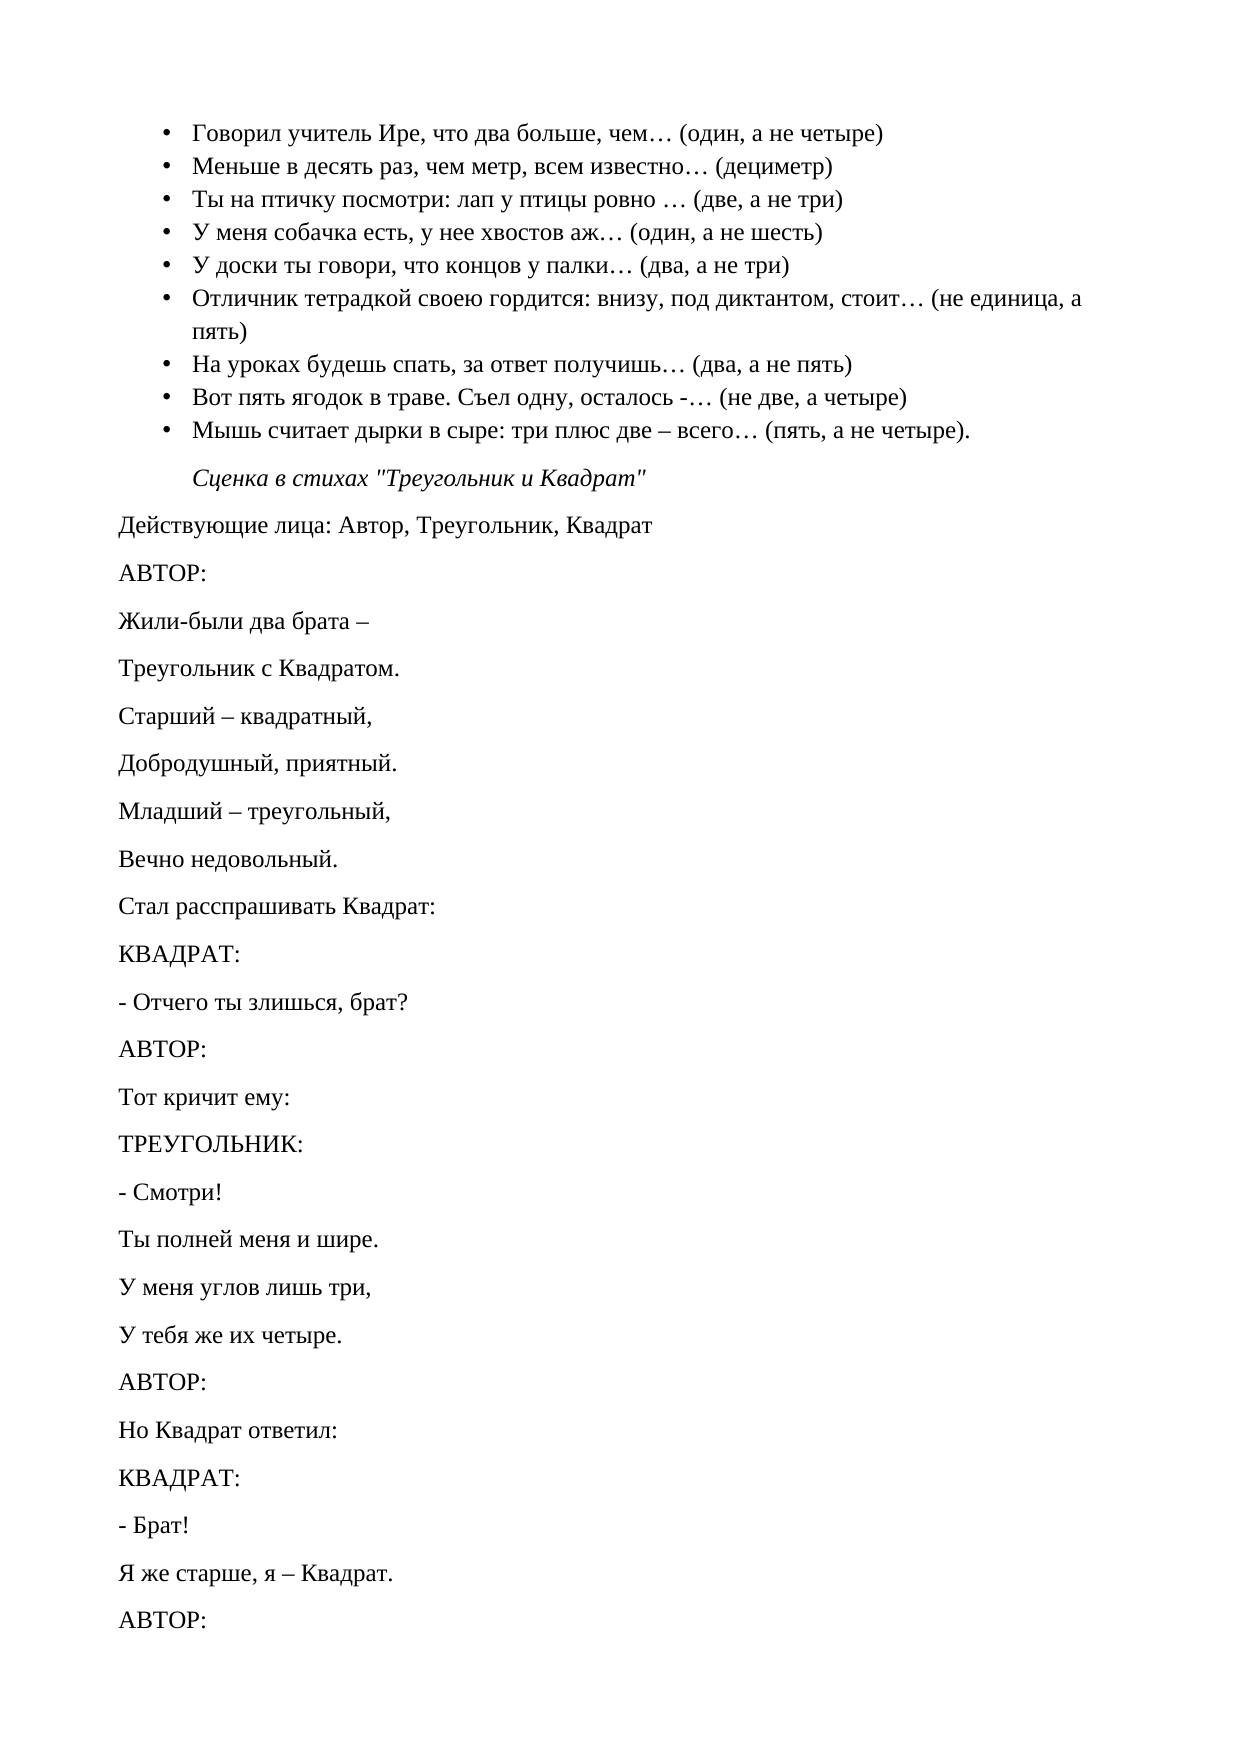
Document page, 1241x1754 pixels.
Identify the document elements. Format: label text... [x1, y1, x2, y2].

text АВТОР: [118, 1034, 1122, 1063]
list Меньше в десять раз, чем метр, всем известно… (дециметр) [162, 151, 1122, 180]
text - Смотри! [118, 1177, 1122, 1206]
text Ты полней меня и шире. [118, 1224, 1122, 1253]
list Мышь считает дырки в сыре: три плюс две – всего… (пять, а не четыре). [162, 415, 1122, 444]
text Треугольник с Квадратом. [118, 653, 1122, 682]
list У меня собачка есть, у нее хвостов аж… (один, а не шесть) [162, 217, 1122, 246]
text У меня углов лишь три, [118, 1272, 1122, 1301]
text АВТОР: [118, 1605, 1122, 1634]
text Тот кричит ему: [118, 1082, 1122, 1111]
list Говорил учитель Ире, что два больше, чем… (один, а не четыре) [162, 118, 1122, 147]
text У тебя же их четыре. [118, 1320, 1122, 1348]
text Я же старше, я – Квадрат. [118, 1558, 1122, 1587]
text ТРЕУГОЛЬНИК: [118, 1129, 1122, 1158]
list Вот пять ягодок в траве. Съел одну, осталось -… (не две, а четыре) [162, 382, 1122, 411]
text Жили-были два брата – [118, 606, 1122, 634]
text - Брат! [118, 1510, 1122, 1539]
list У доски ты говори, что концов у палки… (два, а не три) [162, 250, 1122, 279]
text Стал расспрашивать Квадрат: [118, 891, 1122, 920]
list Отличник тетрадкой своею гордится: внизу, под диктантом, стоит… (не единица, а пять) [162, 283, 1122, 345]
text Старший – квадратный, [118, 701, 1122, 730]
list На уроках будешь спать, за ответ получишь… (два, а не пять) [162, 349, 1122, 378]
text АВТОР: [118, 558, 1122, 587]
text Действующие лица: Автор, Треугольник, Квадрат [118, 511, 1122, 539]
text КВАДРАТ: [118, 939, 1122, 968]
text КВАДРАТ: [118, 1463, 1122, 1491]
list Ты на птичку посмотри: лап у птицы ровно … (две, а не три) [162, 184, 1122, 213]
text АВТОР: [118, 1367, 1122, 1396]
text Младший – треугольный, [118, 796, 1122, 825]
text - Отчего ты злишься, брат? [118, 987, 1122, 1015]
text Но Квадрат ответил: [118, 1415, 1122, 1444]
text Добродушный, приятный. [118, 748, 1122, 777]
list Сценка в стихах "Треугольник и Квадрат" [162, 463, 1122, 492]
text Вечно недовольный. [118, 844, 1122, 872]
